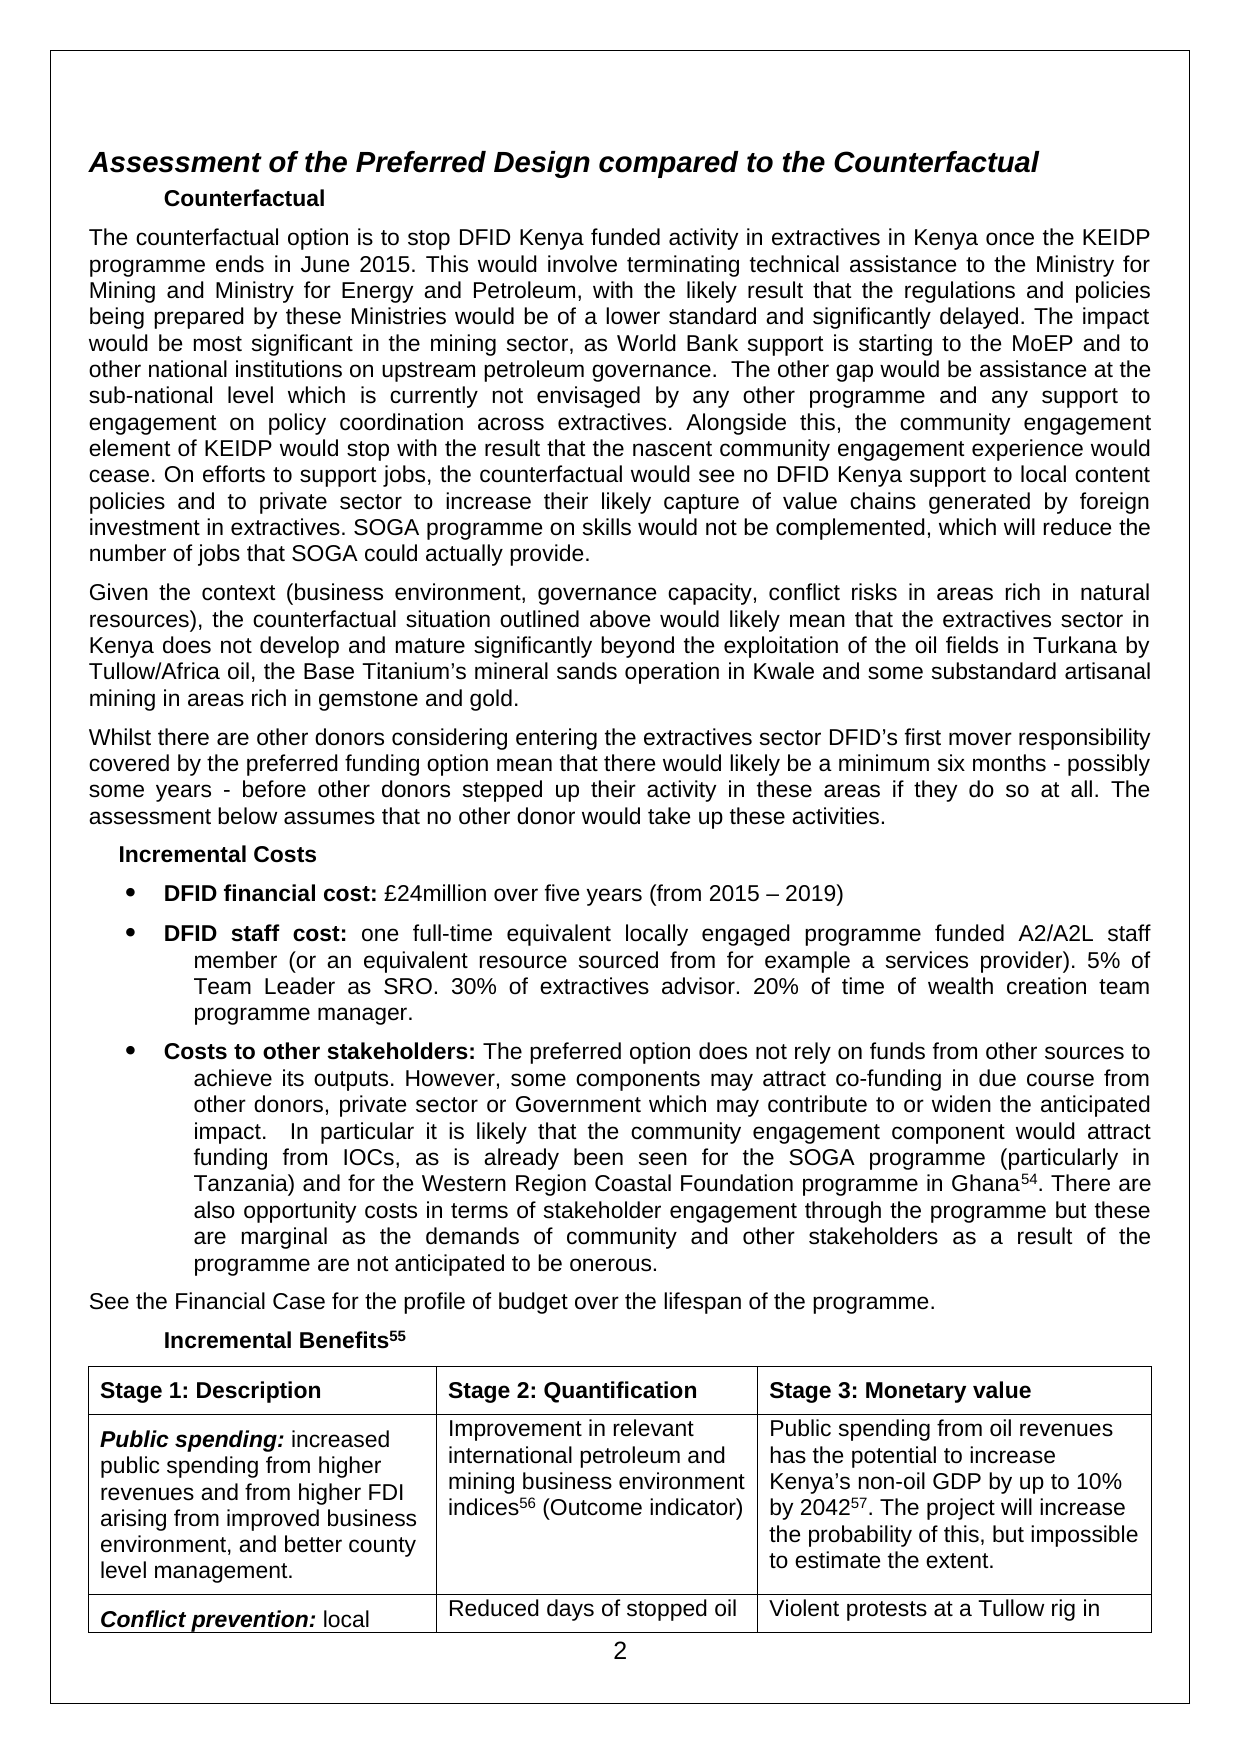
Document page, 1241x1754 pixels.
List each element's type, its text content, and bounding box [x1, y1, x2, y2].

table_header Stage 1: Description [89, 1367, 436, 1414]
text Incremental Benefits [89, 1327, 1152, 1353]
table_cell Conflict prevention: local [89, 1595, 436, 1632]
list DFID staff cost: one full-time equivalent locally engaged programme funded A2/A2L staff member (or an equivalent resource sourced from for example a services provider). 5% of Team Leader as SRO. 30% of extractives advisor. 20% of time of wealth creation team programme manager. [126, 920, 1152, 1026]
text The counterfactual option is to stop DFID Kenya funded activity in extractives in Kenya once the KEIDP programme ends in June 2015. This would involve terminating technical assistance to the Ministry for Mining and Ministry for Energy and Petroleum, with the likely result that the regulations and policies being prepared by these Ministries would be of a lower standard and significantly delayed. The impact would be most significant in the mining sector, as World Bank support is starting to the MoEP and to other national institutions on upstream petroleum governance. The other gap would be assistance at the sub-national level which is currently not envisaged by any other programme and any support to engagement on policy coordination across extractives. Alongside this, the community engagement element of KEIDP would stop with the result that the nascent community engagement experience would cease. On efforts to support jobs, the counterfactual would see no DFID Kenya support to local content policies and to private sector to increase their likely capture of value chains generated by foreign investment in extractives. SOGA programme on skills would not be complemented, which will reduce the number of jobs that SOGA could actually provide. [89, 224, 1152, 567]
table_cell Violent protests at a Tullow rig in [758, 1595, 1151, 1632]
table_cell Public spending from oil revenues has the potential to increase Kenya’s non-oil GDP by up to 10% by 2042. The project will increase the probability of this, but impossible to estimate the extent. [758, 1415, 1151, 1594]
text Whilst there are other donors considering entering the extractives sector DFID’s first mover responsibility covered by the preferred funding option mean that there would likely be a minimum six months - possibly some years - before other donors stepped up their activity in these areas if they do so at all. The assessment below assumes that no other donor would take up these activities. [89, 723, 1152, 829]
text See the Financial Case for the profile of budget over the lifespan of the programme. [89, 1288, 1152, 1315]
text Given the context (business environment, governance capacity, conflict risks in areas rich in natural resources), the counterfactual situation outlined above would likely mean that the extractives sector in Kenya does not develop and mature significantly beyond the exploitation of the oil fields in Turkana by Tullow/Africa oil, the Base Titanium’s mineral sands operation in Kwale and some substandard artisanal mining in areas rich in gemstone and gold. [89, 579, 1152, 711]
list DFID financial cost: £24million over five years (from 2015 – 2019) [126, 880, 1152, 907]
table_cell Reduced days of stopped oil [437, 1595, 757, 1632]
subtitle Assessment of the Preferred Design compared to the Counterfactual [89, 146, 1152, 179]
table_header Stage 3: Monetary value [758, 1367, 1151, 1414]
table_header Stage 2: Quantification [437, 1367, 757, 1414]
text Incremental Costs [89, 841, 1152, 868]
list Costs to other stakeholders: The preferred option does not rely on funds from other sources to achieve its outputs. However, some components may attract co-funding in due course from other donors, private sector or Government which may contribute to or widen the anticipated impact. In particular it is likely that the community engagement component would attract funding from IOCs, as is already been seen for the SOGA programme (particularly in Tanzania) and for the Western Region Coastal Foundation programme in Ghana. There are also opportunity costs in terms of stakeholder engagement through the programme but these are marginal as the demands of community and other stakeholders as a result of the programme are not anticipated to be onerous. [126, 1038, 1152, 1276]
table_cell Public spending: increased public spending from higher revenues and from higher FDI arising from improved business environment, and better county level management. [89, 1415, 436, 1594]
table_cell Improvement in relevant international petroleum and mining business environment indices (Outcome indicator) [437, 1415, 757, 1594]
text Counterfactual [89, 185, 1152, 212]
